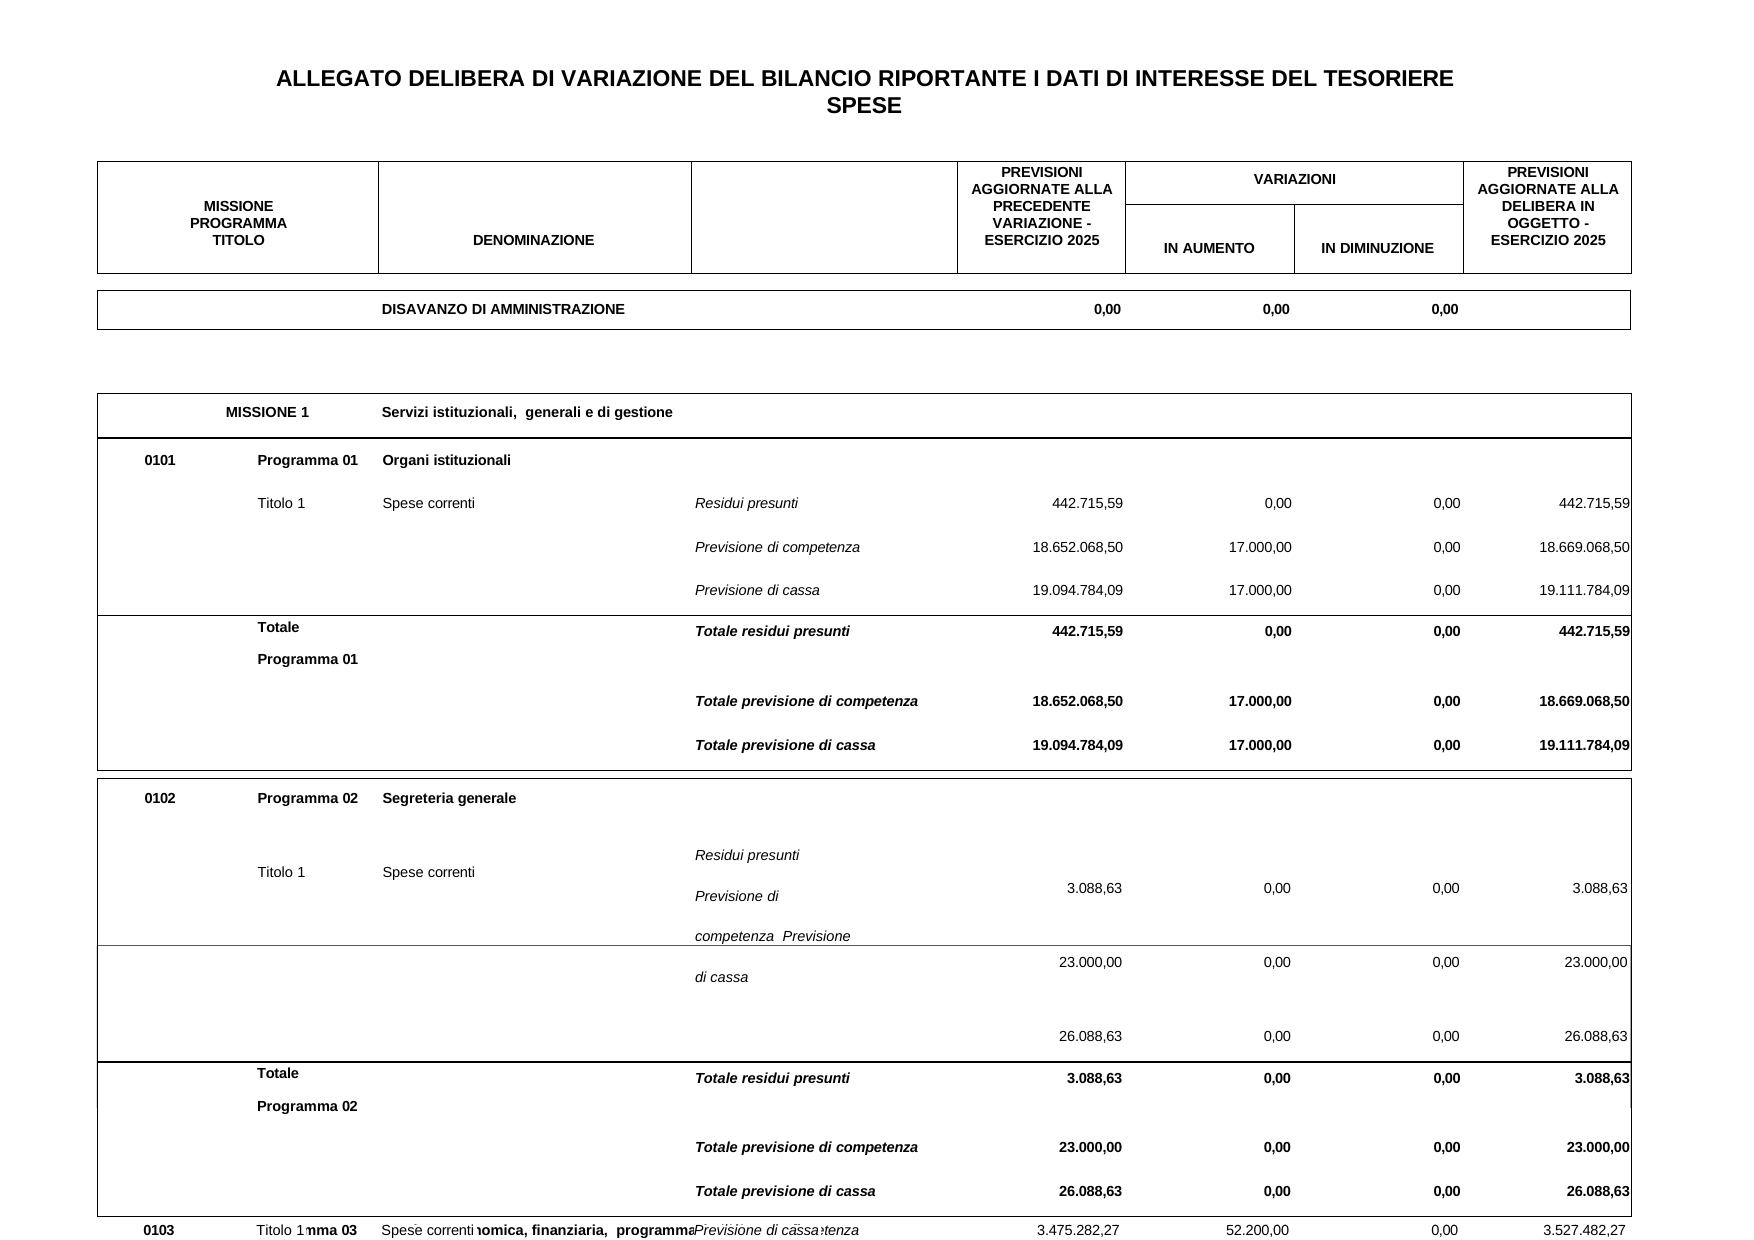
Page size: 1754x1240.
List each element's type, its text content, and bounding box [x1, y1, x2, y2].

table_header 23.000,00 26.088,63 [1512, 946, 1630, 1061]
table_cell 18.669.068,50 [1497, 687, 1631, 726]
table_cell [98, 656, 217, 687]
table_header 0,00 0,00 [1193, 946, 1361, 1061]
table_header 23.000,00 26.088,63 [989, 946, 1192, 1061]
table_cell [1361, 656, 1497, 687]
table_cell [604, 439, 974, 485]
table_cell 17.000,00 [1174, 572, 1361, 615]
table_cell IN DIMINUZIONE [1295, 205, 1463, 273]
text Programma 03 Gestione economica, finanziaria, programmazione, provveditorato [477, 1225, 694, 1239]
table_cell [1361, 439, 1497, 485]
table_cell 0,00 [1361, 726, 1497, 769]
table_cell 19.094.784,09 [974, 726, 1174, 769]
table_cell [98, 726, 217, 769]
table_cell Programma 01 [217, 656, 370, 687]
table_cell Totale [98, 1063, 370, 1102]
table_cell 17.000,00 [1174, 726, 1361, 769]
table_cell 19.111.784,09 [1497, 572, 1631, 615]
table_cell [217, 529, 370, 572]
table_cell 3.088,63 [989, 1063, 1192, 1102]
text Titolo 1 [256, 1225, 306, 1239]
table_header MISSIONE PROGRAMMA TITOLO [98, 162, 378, 273]
text Spese correnti [381, 1225, 477, 1239]
table_cell Titolo 1 [217, 485, 370, 528]
table_cell 0,00 [1174, 485, 1361, 528]
table_cell 19.094.784,09 [974, 572, 1174, 615]
table_cell 23.000,00 [989, 1134, 1192, 1173]
text 3.527.482,27 [1543, 1225, 1630, 1239]
table_header [217, 946, 370, 1061]
table_cell 19.111.784,09 [1497, 726, 1631, 769]
table_cell [98, 687, 217, 726]
table_cell Totale previsione di competenza [370, 1134, 988, 1173]
table_cell [370, 529, 604, 572]
table_cell [974, 656, 1174, 687]
table_cell [1193, 1103, 1361, 1133]
table_cell [370, 656, 604, 687]
table_cell 26.088,63 [989, 1173, 1192, 1216]
table_cell Totale [217, 616, 370, 656]
table_cell Totale residui presunti [604, 616, 974, 656]
table_cell 18.652.068,50 [974, 529, 1174, 572]
table_cell [98, 572, 217, 615]
text Previsione di cassa [694, 1225, 821, 1239]
table_cell 0,00 [1361, 485, 1497, 528]
table_cell Programma 01 [217, 439, 370, 485]
table_header 0,00 [1361, 779, 1512, 945]
table_header 3.088,63 [1512, 779, 1631, 945]
table_cell [98, 1134, 370, 1173]
table_header 0,00 [1193, 779, 1361, 945]
table_cell 0,00 [1361, 572, 1497, 615]
table_cell Organi istituzionali [370, 439, 604, 485]
table_cell 0,00 [1361, 1134, 1512, 1173]
table_cell [370, 572, 604, 615]
table_header VARIAZIONI [1126, 162, 1463, 204]
table_header [692, 162, 957, 273]
table_cell 17.000,00 [1174, 687, 1361, 726]
table_cell Spese correnti [370, 485, 604, 528]
table_cell [1512, 1103, 1631, 1133]
table_cell 0,00 [1174, 616, 1361, 656]
table_cell [370, 687, 604, 726]
table_cell 3.088,63 [1512, 1063, 1630, 1102]
table_cell [1174, 656, 1361, 687]
table_cell Residui presunti [604, 485, 974, 528]
text 0103 [143, 1225, 178, 1239]
table_cell IN AUMENTO [1126, 205, 1294, 273]
table_cell 442.715,59 [974, 485, 1174, 528]
table_header [370, 946, 606, 1061]
table_cell [989, 1103, 1192, 1133]
table_cell [370, 726, 604, 769]
table_header DENOMINAZIONE [379, 162, 691, 273]
table_cell [98, 1173, 370, 1216]
table_header 0102 [98, 779, 217, 945]
table_cell 0,00 [1193, 1063, 1361, 1102]
table_cell Totale previsione di competenza [604, 687, 974, 726]
table_header Segreteria generale Spese correnti [370, 779, 606, 945]
text 52.200,00 [1226, 1225, 1293, 1239]
text 0,00 [1431, 1225, 1462, 1239]
table_header PREVISIONI AGGIORNATE ALLA DELIBERA IN OGGETTO - ESERCIZIO 2025 [1464, 162, 1631, 273]
table_cell 442.715,59 [1497, 485, 1631, 528]
table_cell [1497, 439, 1631, 485]
table_cell 0,00 [1361, 1063, 1512, 1102]
table_cell 18.652.068,50 [974, 687, 1174, 726]
table_header [98, 946, 217, 1061]
table_cell [217, 572, 370, 615]
table_cell Previsione di cassa [604, 572, 974, 615]
table_cell Previsione di competenza [604, 529, 974, 572]
table_cell [1361, 1103, 1512, 1133]
table_cell 442.715,59 [1497, 616, 1631, 656]
table_cell 0,00 [1193, 1134, 1361, 1173]
table_cell [1497, 656, 1631, 687]
table_cell [217, 726, 370, 769]
table_cell Totale previsione di cassa [370, 1173, 988, 1216]
table_cell 442.715,59 [974, 616, 1174, 656]
table_cell [217, 687, 370, 726]
table_cell 26.088,63 [1512, 1173, 1631, 1216]
table_header 0,00 0,00 [1361, 946, 1512, 1061]
table_cell 0,00 [1361, 1173, 1512, 1216]
table_header 3.088,63 [989, 779, 1192, 945]
table_header PREVISIONI AGGIORNATE ALLA PRECEDENTE VARIAZIONE - ESERCIZIO 2025 [958, 162, 1125, 273]
table_cell 0,00 [1361, 616, 1497, 656]
table_cell 0101 [98, 439, 217, 485]
table_cell Programma 02 [98, 1103, 370, 1133]
table_cell 0,00 [1193, 1173, 1361, 1216]
text 3.475.282,27 [1037, 1225, 1124, 1239]
table_cell [98, 529, 217, 572]
table_header di cassa [606, 946, 988, 1061]
table_cell 23.000,00 [1512, 1134, 1631, 1173]
table_cell [370, 616, 604, 656]
table_cell 17.000,00 [1174, 529, 1361, 572]
table_cell 0,00 [1361, 687, 1497, 726]
table_header Residui presunti Previsione di competenza Previsione [606, 779, 988, 945]
table_cell Totale residui presunti [370, 1063, 988, 1102]
table_cell Totale previsione di cassa [604, 726, 974, 769]
table_header MISSIONE 1 Servizi istituzionali, generali e di gestione [98, 394, 1631, 437]
text Previsione di competenza [821, 1225, 863, 1239]
table_cell [98, 616, 217, 656]
table_cell [98, 485, 217, 528]
table_cell [1174, 439, 1361, 485]
table_cell [974, 439, 1174, 485]
table_cell 0,00 [1361, 529, 1497, 572]
table_cell [370, 1103, 988, 1133]
text DISAVANZO DI AMMINISTRAZIONE 0,00 0,00 0,00 [382, 301, 1630, 317]
table_cell [604, 656, 974, 687]
table_header Programma 02 Titolo 1 [217, 779, 370, 945]
table_cell 18.669.068,50 [1497, 529, 1631, 572]
